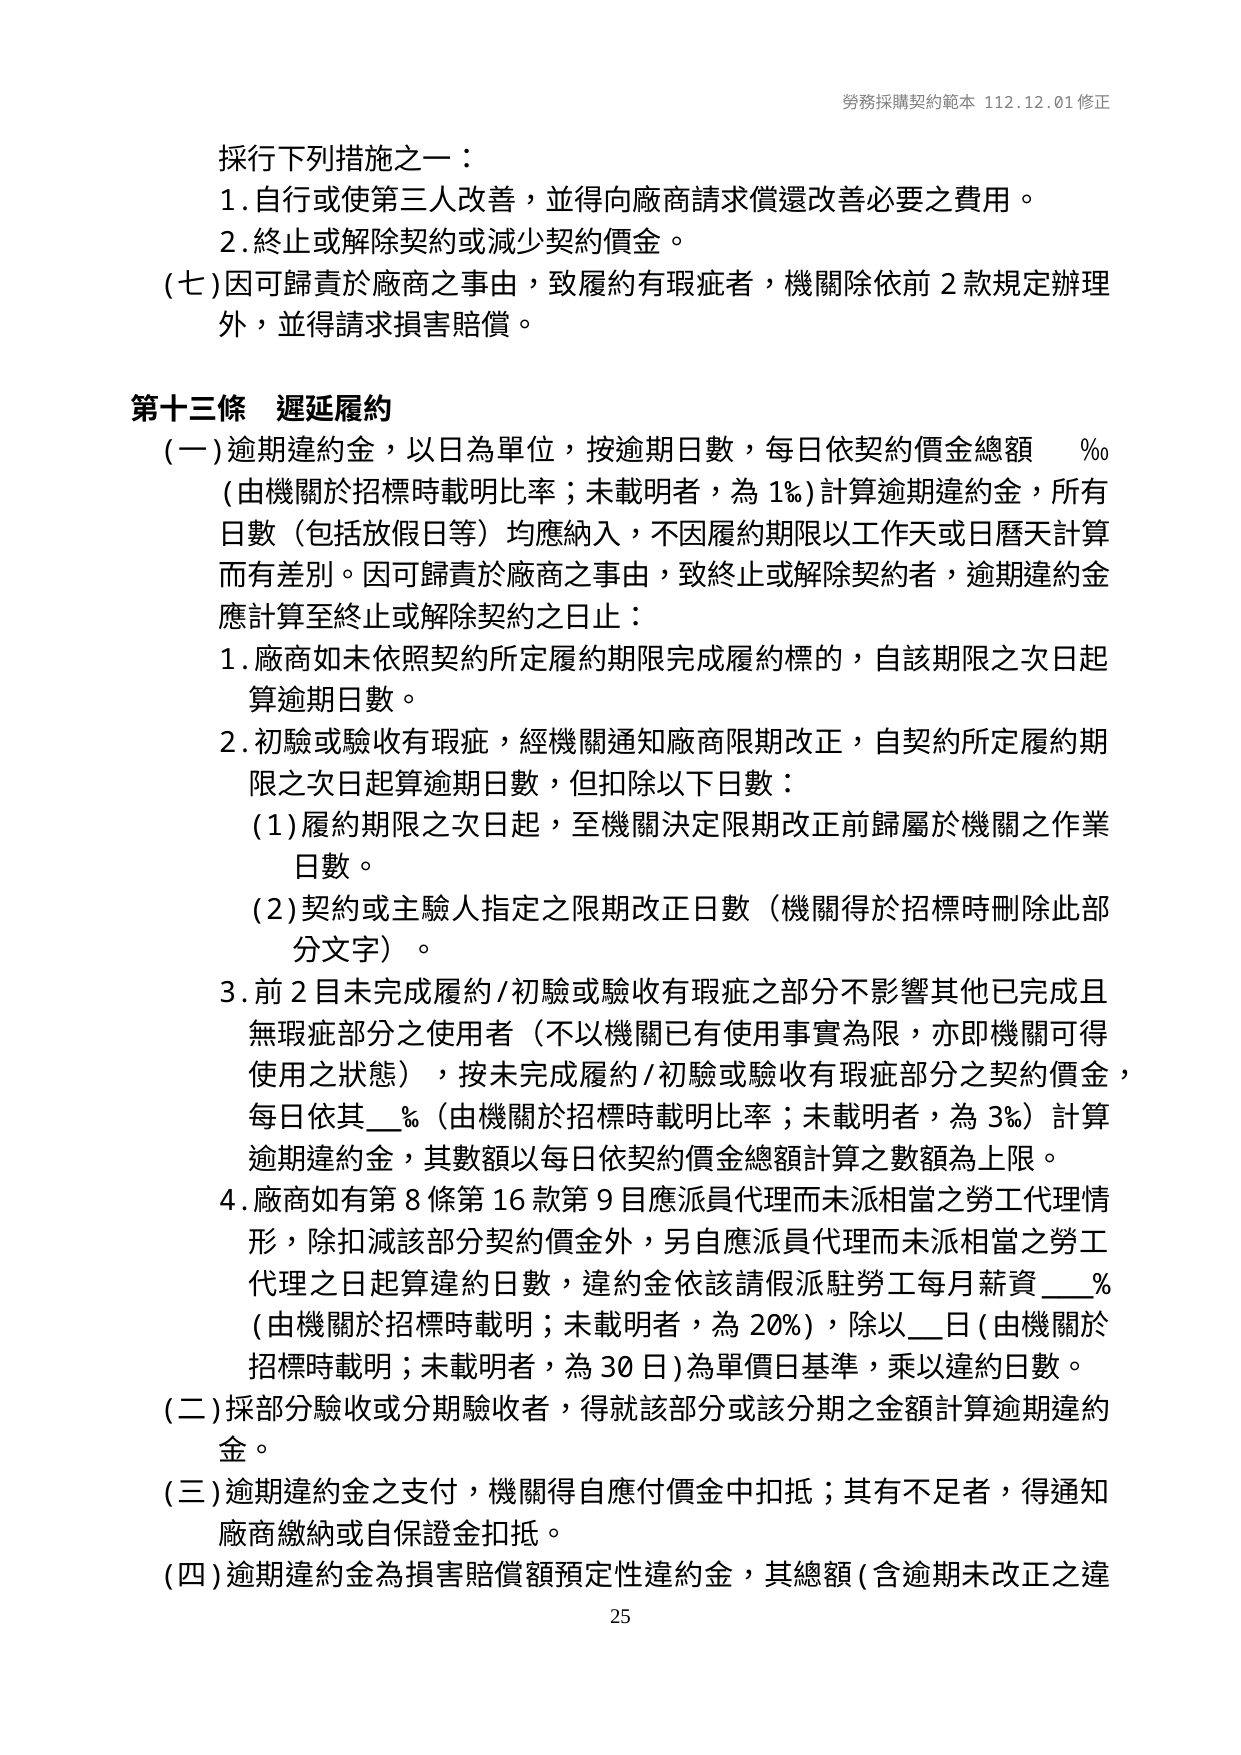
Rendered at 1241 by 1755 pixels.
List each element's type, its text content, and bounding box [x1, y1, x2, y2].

text 3.前2目未完成履約/初驗或驗收有瑕疵之部分不影響其他已完成且無瑕疵部分之使用者（不以機關已有使用事實為限，亦即機關可得使用之狀態），按未完成履約/初驗或驗收有瑕疵部分之契約價金，每日依其__‰（由機關於招標時載明比率；未載明者，為3‰）計算逾期違約金，其數額以每日依契約價金總額計算之數額為上限。 [218, 969, 1110, 1177]
text (三)逾期違約金之支付，機關得自應付價金中扣抵；其有不足者，得通知廠商繳納或自保證金扣抵。 [159, 1469, 1110, 1552]
text 2.初驗或驗收有瑕疵，經機關通知廠商限期改正，自契約所定履約期限之次日起算逾期日數，但扣除以下日數： [218, 719, 1110, 802]
text (1)履約期限之次日起，至機關決定限期改正前歸屬於機關之作業日數。 [248, 802, 1110, 886]
text (2)契約或主驗人指定之限期改正日數（機關得於招標時刪除此部分文字）。 [248, 886, 1110, 969]
text 1.自行或使第三人改善，並得向廠商請求償還改善必要之費用。 [218, 177, 1110, 219]
text 1.廠商如未依照契約所定履約期限完成履約標的，自該期限之次日起算逾期日數。 [218, 636, 1110, 719]
text (一)逾期違約金，以日為單位，按逾期日數，每日依契約價金總額 ‰(由機關於招標時載明比率；未載明者，為1‰)計算逾期違約金，所有日數（包括放假日等）均應納入，不因履約期限以工作天或日曆天計算而有差別。因可歸責於廠商之事由，致終止或解除契約者，逾期違約金應計算至終止或解除契約之日止： [159, 427, 1110, 636]
text 4.廠商如有第8條第16款第9目應派員代理而未派相當之勞工代理情形，除扣減該部分契約價金外，另自應派員代理而未派相當之勞工代理之日起算違約日數，違約金依該請假派駐勞工每月薪資___%(由機關於招標時載明；未載明者，為20%)，除以__日(由機關於招標時載明；未載明者，為30日)為單價日基準，乘以違約日數。 [218, 1177, 1110, 1386]
text (二)採部分驗收或分期驗收者，得就該部分或該分期之金額計算逾期違約金。 [159, 1386, 1110, 1469]
text 第十三條 遲延履約 [130, 386, 1110, 427]
text (七)因可歸責於廠商之事由，致履約有瑕疵者，機關除依前2款規定辦理外，並得請求損害賠償。 [159, 261, 1110, 344]
text (四)逾期違約金為損害賠償額預定性違約金，其總額(含逾期未改正之違 [159, 1552, 1110, 1594]
text 採行下列措施之一： [159, 136, 1110, 177]
text 2.終止或解除契約或減少契約價金。 [218, 219, 1110, 261]
